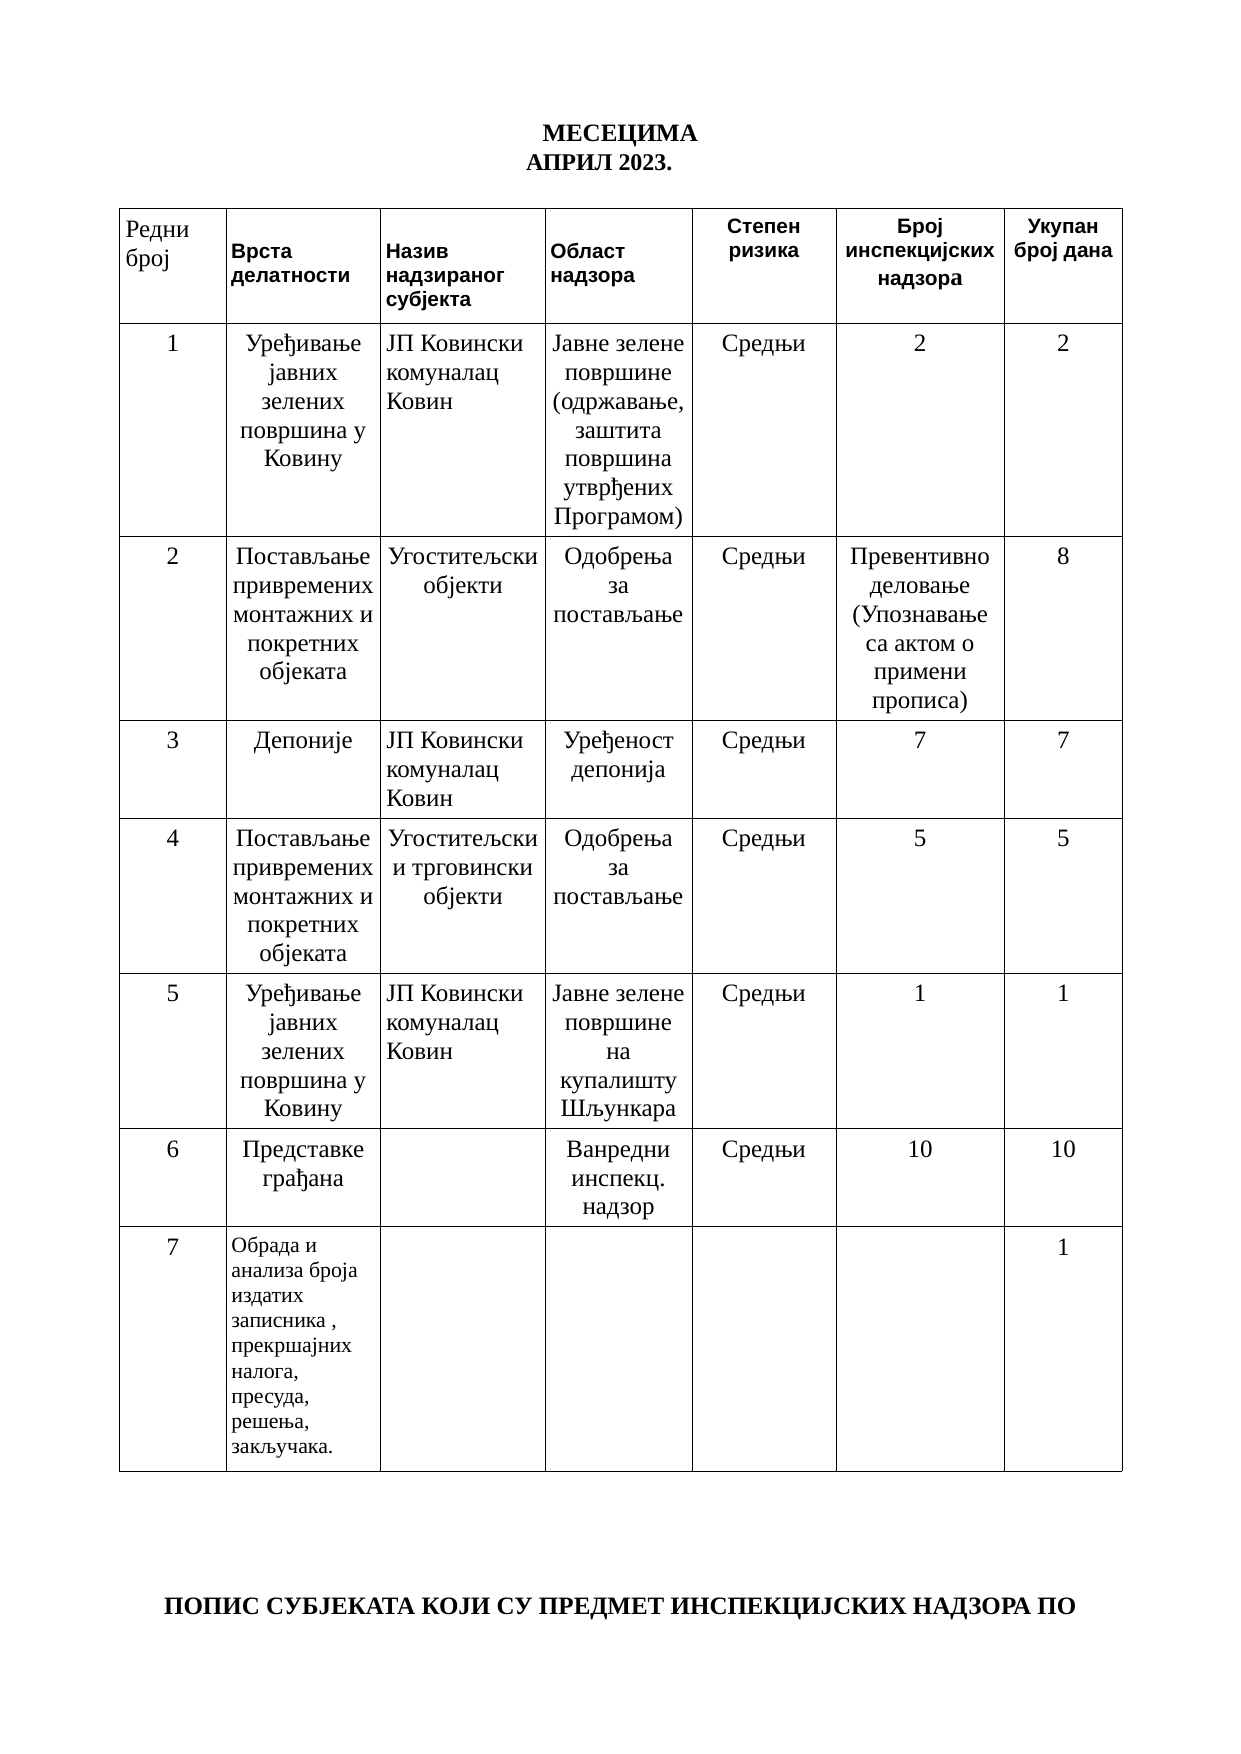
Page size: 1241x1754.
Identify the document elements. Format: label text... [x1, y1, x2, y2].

table_cell Уређивање јавних зелених површина у Ковину [227, 974, 380, 1128]
table_cell [381, 1227, 545, 1471]
table_cell Уређеност депонија [546, 721, 692, 817]
table_header Број инспекцијских надзора [837, 209, 1004, 323]
table_cell Јавне зелене површине на купалишту Шљункара [546, 974, 692, 1128]
table_cell 2 [1005, 324, 1122, 536]
table_cell Одобрења за постављање [546, 537, 692, 719]
table_cell Представке грађана [227, 1129, 380, 1226]
table_cell Депоније [227, 721, 380, 817]
table_cell ЈП Ковински комуналац Ковин [381, 324, 545, 536]
table_cell Обрада и анализа броја издатих записника , прекршајних налога, пресуда, решења, закључака. [227, 1227, 380, 1471]
table_header Врста делатности [227, 209, 380, 323]
table_header Степен ризика [693, 209, 836, 323]
table_cell Превентивно деловање (Упознавање са актом о примени прописа) [837, 537, 1004, 719]
table_cell 5 [1005, 819, 1122, 973]
table_cell 7 [1005, 721, 1122, 817]
table_cell 7 [837, 721, 1004, 817]
table_cell Средњи [693, 974, 836, 1128]
table_cell 1 [837, 974, 1004, 1128]
text МЕСЕЦИМА [118, 118, 1122, 147]
table_header Област надзора [546, 209, 692, 323]
table_cell Јавне зелене површине (одржавање, заштита површина утврђених Програмом) [546, 324, 692, 536]
table_cell 6 [120, 1129, 226, 1226]
table_cell 4 [120, 819, 226, 973]
table_cell [837, 1227, 1004, 1471]
table_cell Средњи [693, 819, 836, 973]
table_cell ЈП Ковински комуналац Ковин [381, 721, 545, 817]
table_cell 2 [120, 537, 226, 719]
table_cell 5 [120, 974, 226, 1128]
table_cell 10 [837, 1129, 1004, 1226]
table_cell Угоститељски и трговински објекти [381, 819, 545, 973]
table_cell Одобрења за постављање [546, 819, 692, 973]
table_header Укупан број дана [1005, 209, 1122, 323]
table_cell Средњи [693, 537, 836, 719]
table_header Редни број [120, 209, 226, 323]
table_cell 7 [120, 1227, 226, 1471]
table_cell Уређивање јавних зелених површина у Ковину [227, 324, 380, 536]
table_cell ЈП Ковински комуналац Ковин [381, 974, 545, 1128]
text ПОПИС СУБЈЕКАТА КОЈИ СУ ПРЕДМЕТ ИНСПЕКЦИЈСКИХ НАДЗОРА ПО [118, 1591, 1122, 1619]
table_cell Постављање привремених монтажних и покретних објеката [227, 537, 380, 719]
table_cell Средњи [693, 1129, 836, 1226]
table_header Назив надзираног субјекта [381, 209, 545, 323]
table_cell Средњи [693, 721, 836, 817]
table_cell Средњи [693, 324, 836, 536]
text АПРИЛ 2023. [118, 148, 1038, 176]
table_cell [693, 1227, 836, 1471]
table_cell 5 [837, 819, 1004, 973]
table_cell 8 [1005, 537, 1122, 719]
table_cell 2 [837, 324, 1004, 536]
table_cell Ванредни инспекц. надзор [546, 1129, 692, 1226]
table_cell 10 [1005, 1129, 1122, 1226]
table_cell 1 [1005, 1227, 1122, 1471]
table_cell [381, 1129, 545, 1226]
table_cell [546, 1227, 692, 1471]
table_cell 3 [120, 721, 226, 817]
table_cell Постављање привремених монтажних и покретних објеката [227, 819, 380, 973]
table_cell Угоститељски објекти [381, 537, 545, 719]
table_cell 1 [120, 324, 226, 536]
table_cell 1 [1005, 974, 1122, 1128]
